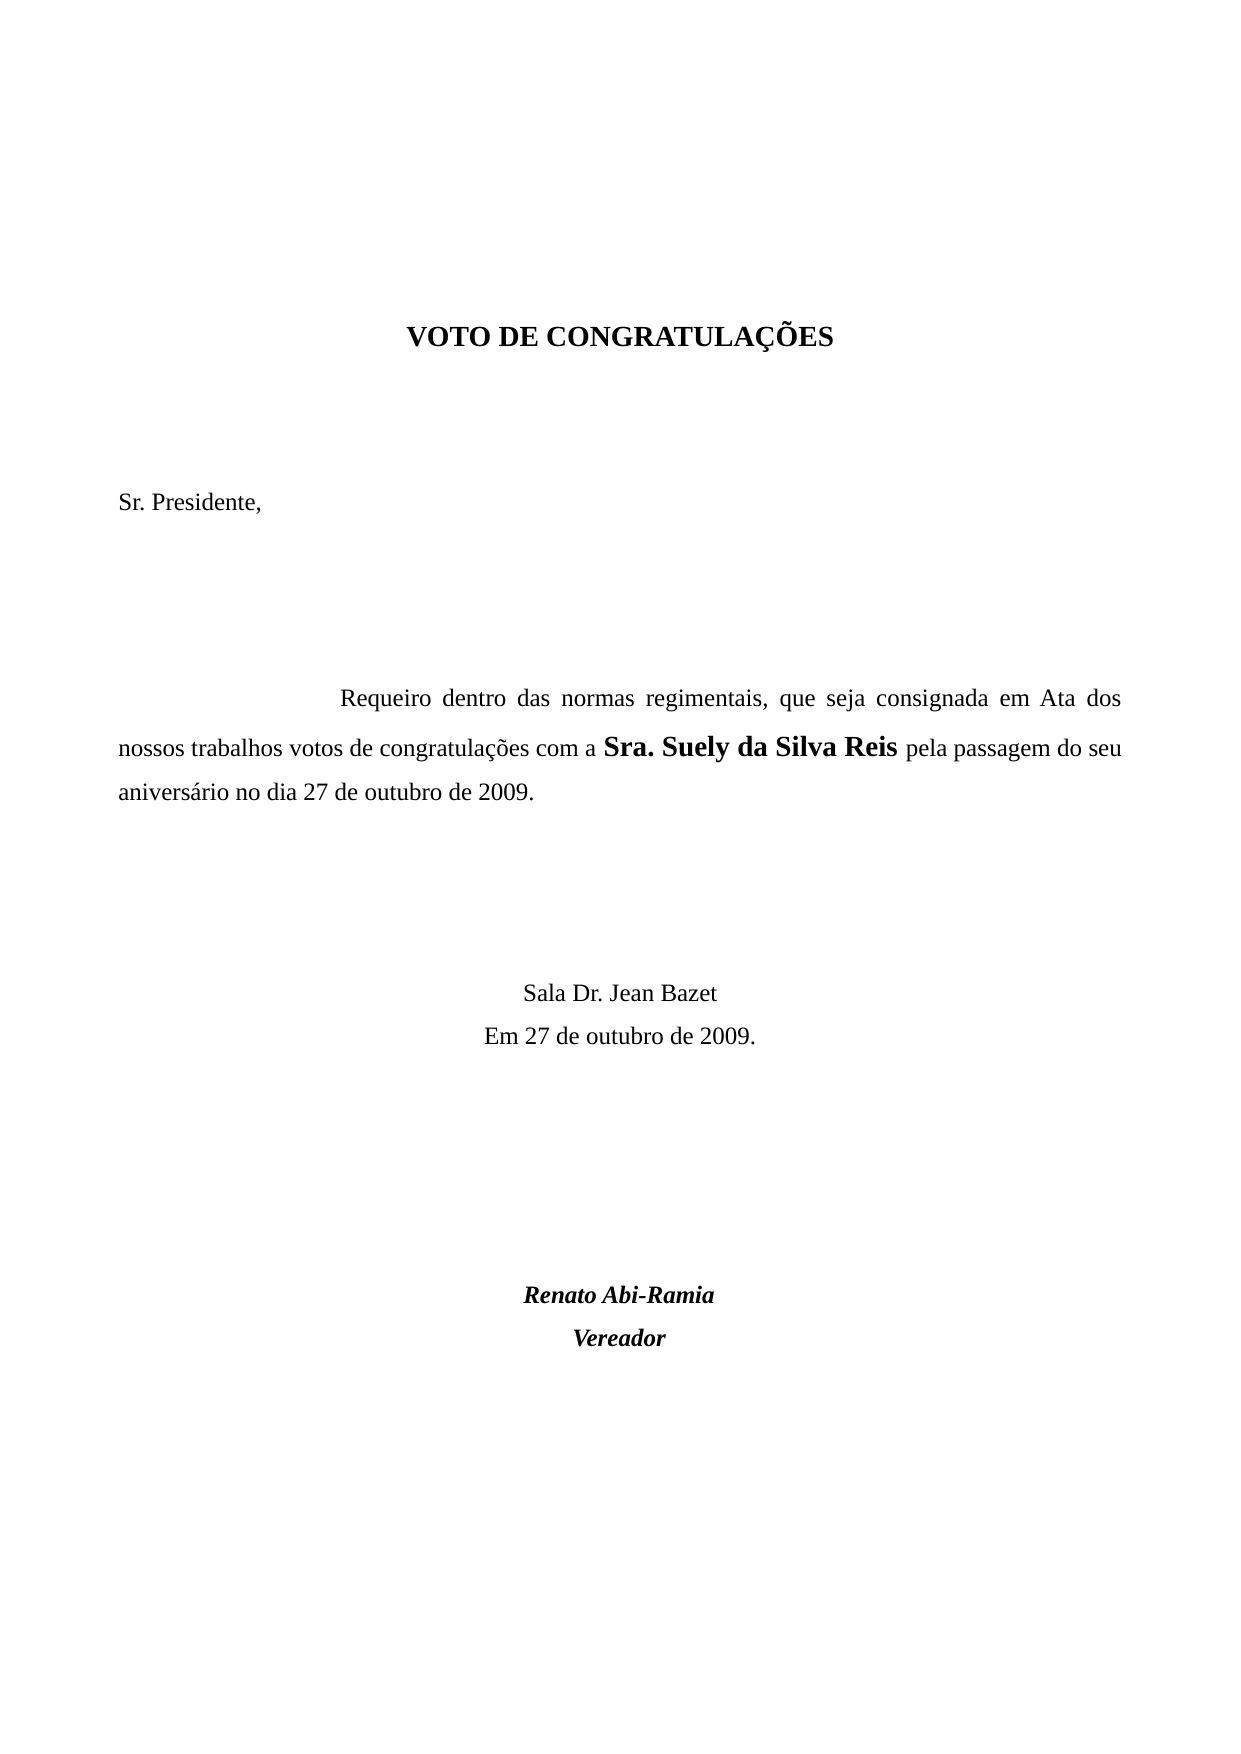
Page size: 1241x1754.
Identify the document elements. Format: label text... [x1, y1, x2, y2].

text Em 27 de outubro de 2009. [118, 1021, 1122, 1050]
text Requeiro dentro das normas regimentais, que seja consignada em Ata dos nossos trabalhos votos de congratulações com a Sra. Suely da Silva Reis pela passagem do seu aniversário no dia 27 de outubro de 2009. [118, 683, 1122, 806]
text Sr. Presidente, [118, 487, 1122, 516]
text VOTO DE CONGRATULAÇÕES [118, 319, 1122, 353]
text Vereador [118, 1323, 1122, 1352]
text Sala Dr. Jean Bazet [118, 978, 1122, 1007]
text Renato Abi-Ramia [118, 1280, 1122, 1309]
